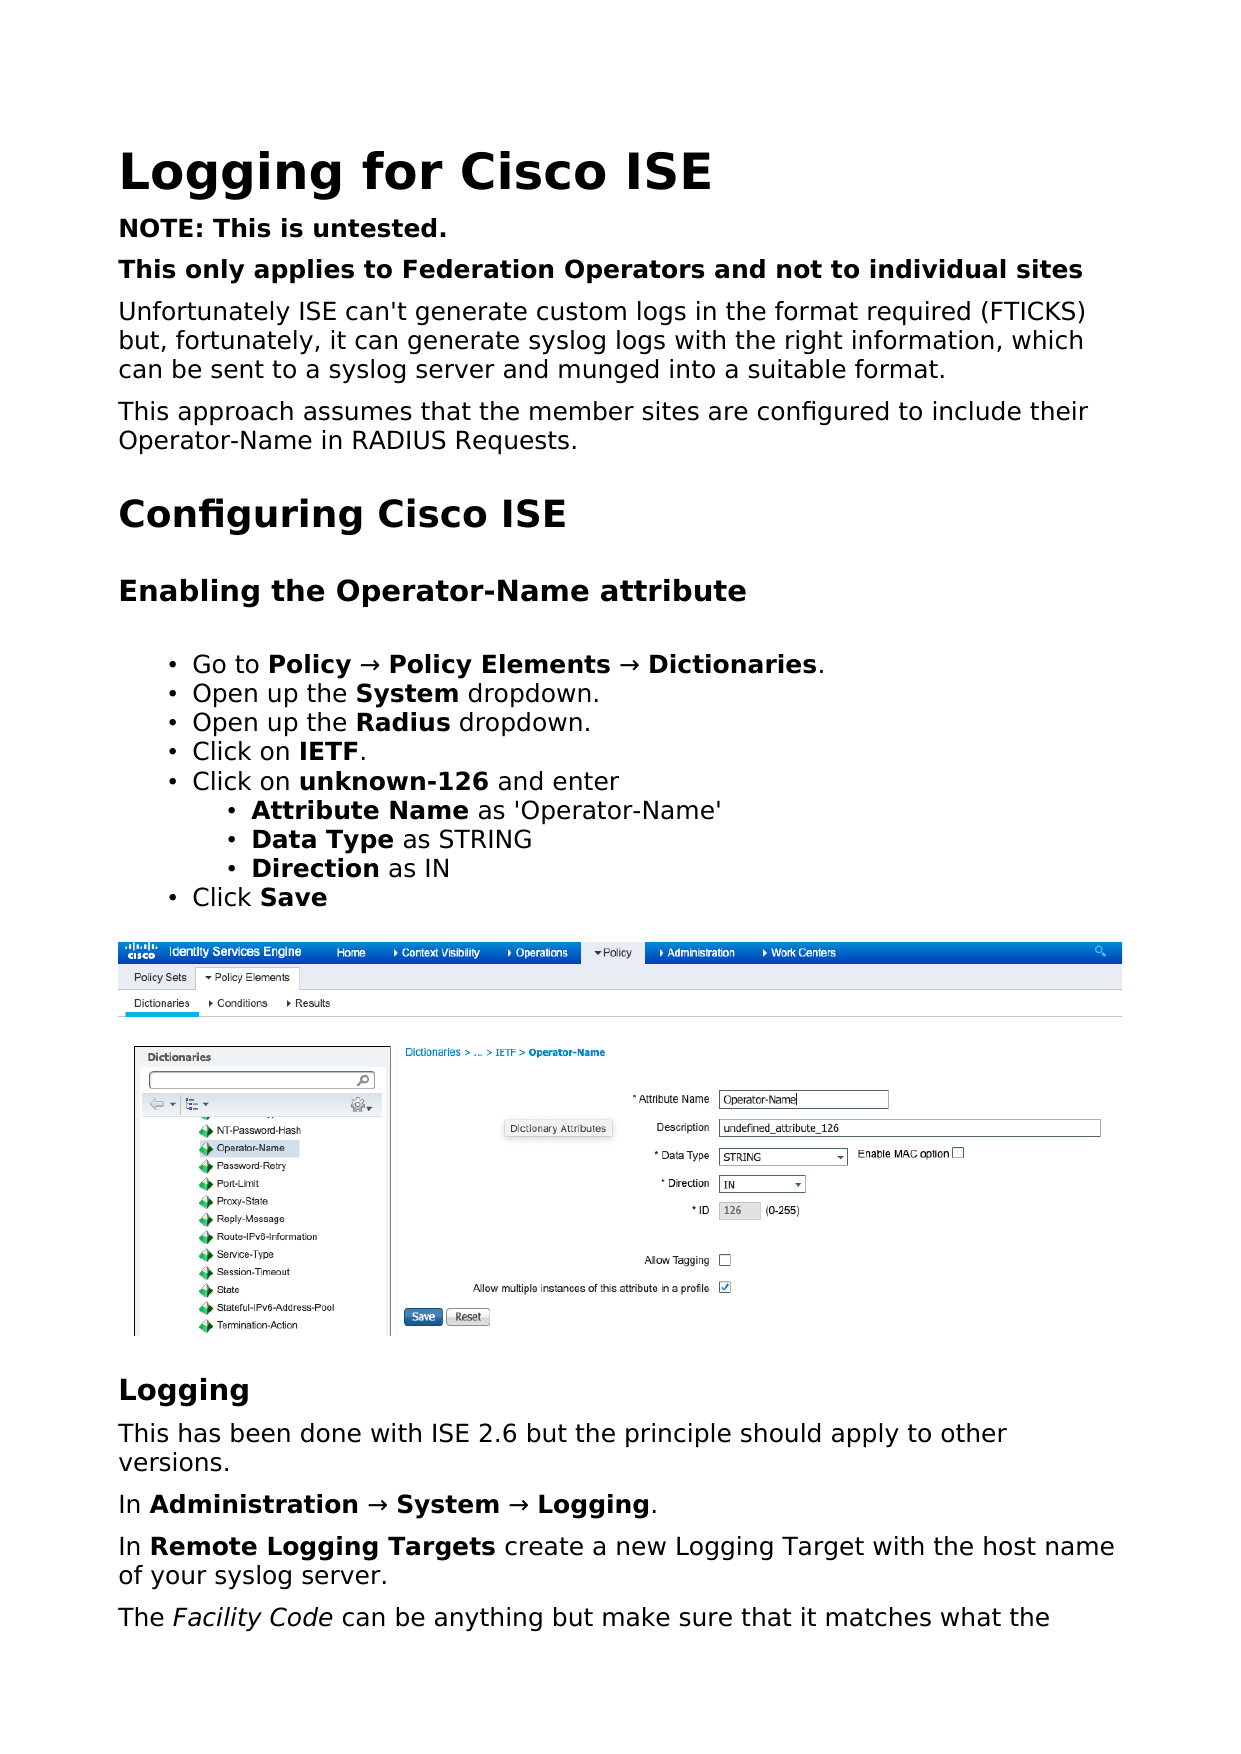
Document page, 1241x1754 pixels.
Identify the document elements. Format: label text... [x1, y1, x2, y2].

list Open up the System dropdown. [177, 679, 1122, 708]
list Attribute Name as 'Operator-Name' [236, 796, 1122, 825]
subtitle Logging [118, 1373, 1122, 1407]
subtitle Logging for Cisco ISE [118, 143, 1122, 201]
list Open up the Radius dropdown. [177, 708, 1122, 738]
list Go to Policy → Policy Elements → Dictionaries. [177, 650, 1122, 679]
text This has been done with ISE 2.6 but the principle should apply to other versions. [118, 1419, 1122, 1478]
subtitle Configuring Cisco ISE [118, 493, 1122, 537]
picture [118, 942, 1123, 1336]
list Data Type as STRING [236, 825, 1122, 854]
text Unfortunately ISE can't generate custom logs in the format required (FTICKS) but, fortunately, it can generate syslog logs with the right information, which can be sent to a syslog server and munged into a suitable format. [118, 297, 1122, 385]
list Click on unknown-126 and enter [177, 767, 1122, 796]
list Click Save [177, 883, 1122, 913]
subtitle Enabling the Operator-Name attribute [118, 574, 1122, 608]
text This only applies to Federation Operators and not to individual sites [118, 256, 1122, 285]
text This approach assumes that the member sites are configured to include their Operator-Name in RADIUS Requests. [118, 397, 1122, 456]
list Direction as IN [236, 854, 1122, 883]
text In Administration → System → Logging. [118, 1490, 1122, 1519]
list Click on IETF. [177, 738, 1122, 767]
text In Remote Logging Targets create a new Logging Target with the host name of your syslog server. [118, 1532, 1122, 1590]
text NOTE: This is untested. [118, 214, 1122, 243]
text The Facility Code can be anything but make sure that it matches what the [118, 1603, 1122, 1632]
